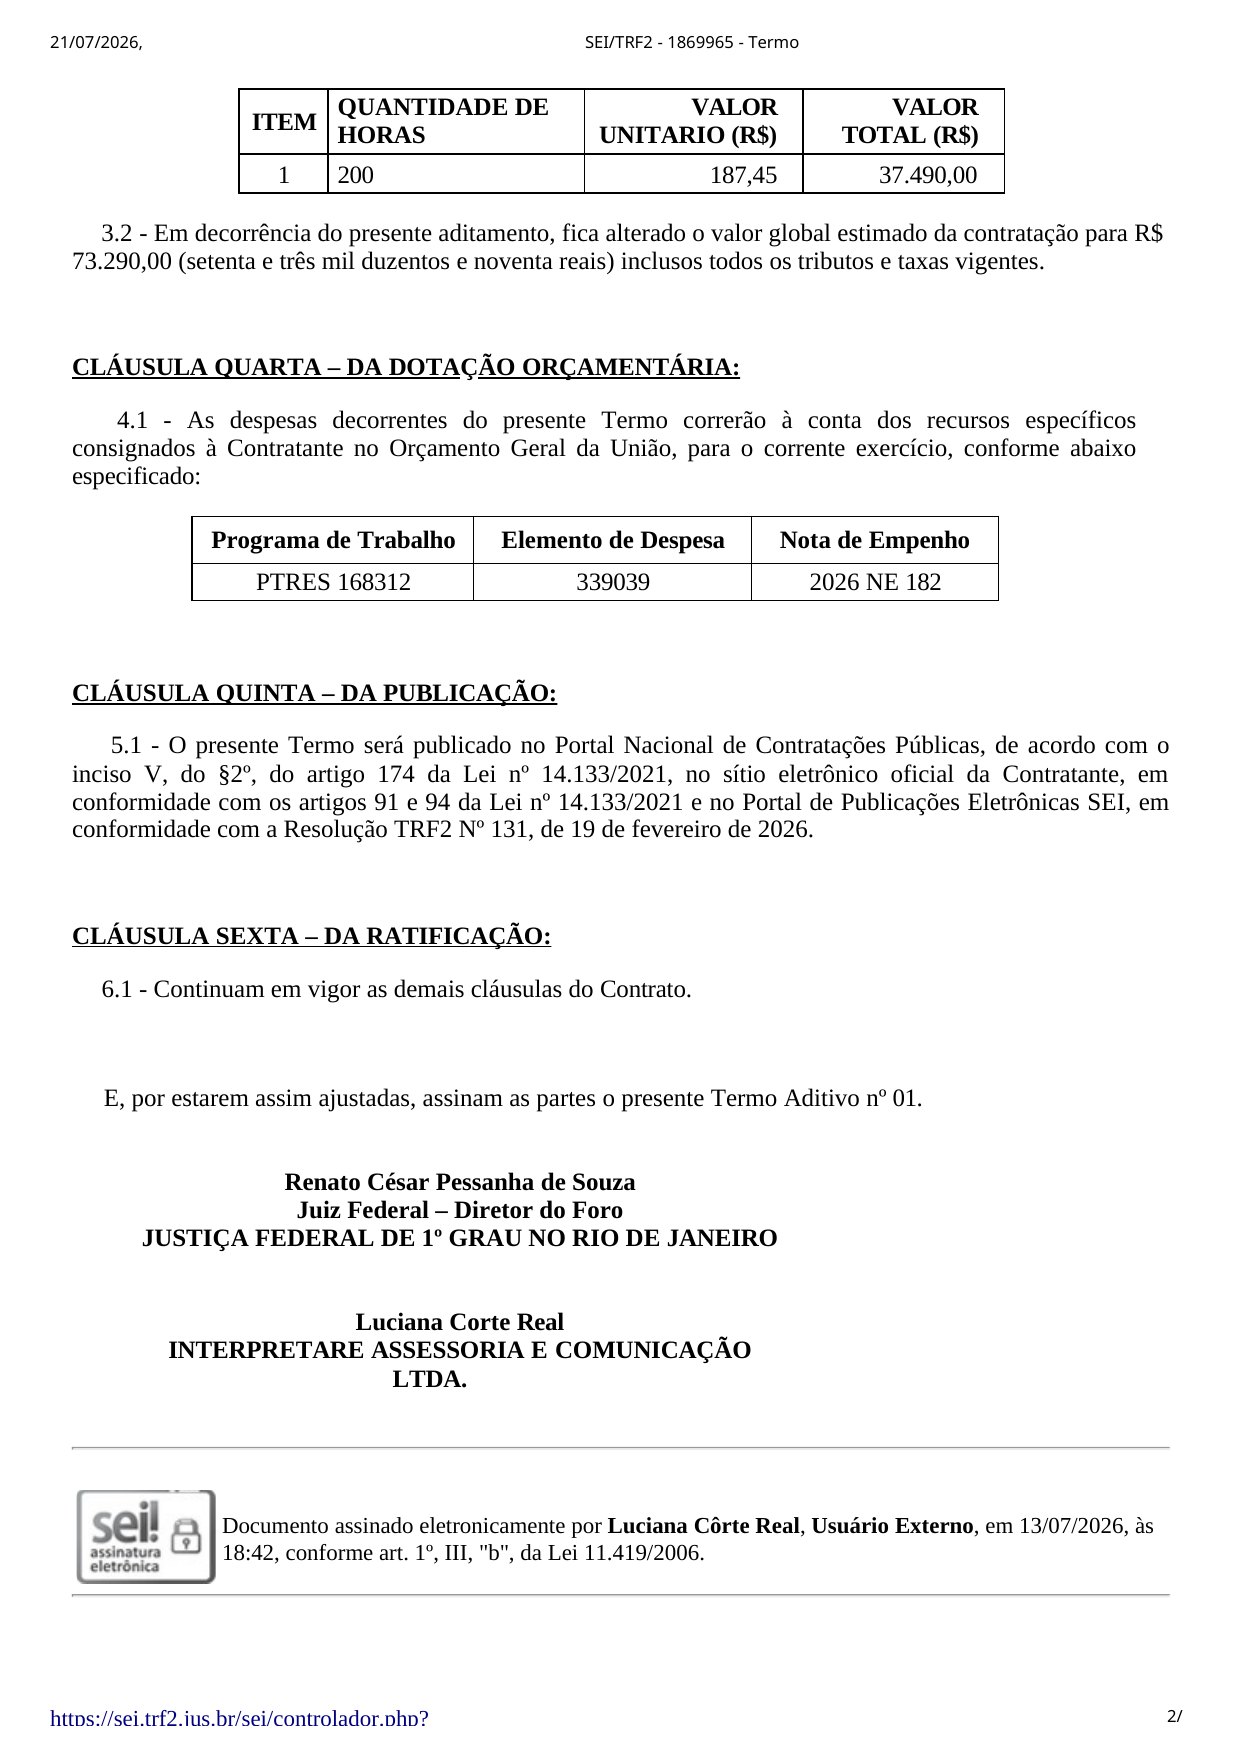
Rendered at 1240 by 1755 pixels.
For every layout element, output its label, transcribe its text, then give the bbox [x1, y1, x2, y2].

table_cell PTRES 168312 [193, 564, 473, 600]
table_cell 339039 [474, 564, 751, 600]
table_header Elemento de Despesa [474, 517, 751, 562]
text Documento assinado eletronicamente por Luciana Côrte Real, Usuário Externo, em 13/07/2026, às 18:42, conforme art. 1º, III, "b", da Lei 11.419/2006. [222, 1512, 1181, 1565]
subtitle CLÁUSULA QUARTA – DA DOTAÇÃO ORÇAMENTÁRIA: [72, 352, 1181, 381]
text 4.1 - As despesas decorrentes do presente Termo correrão à conta dos recursos específicos consignados à Contratante no Orçamento Geral da União, para o corrente exercício, conforme abaixo especificado: [72, 406, 1137, 489]
table_header VALOR TOTAL (R$) [804, 90, 1004, 153]
table_cell 37.490,00 [804, 155, 1004, 192]
subtitle CLÁUSULA SEXTA – DA RATIFICAÇÃO: [72, 921, 1181, 949]
table_header ITEM [240, 90, 327, 153]
text Renato César Pessanha de Souza Juiz Federal – Diretor do Foro [266, 1168, 653, 1224]
text JUSTIÇA FEDERAL DE 1º GRAU NO RIO DE JANEIRO [59, 1224, 861, 1252]
text 6.1 - Continuam em vigor as demais cláusulas do Contrato. [101, 974, 1181, 1003]
table_header Nota de Empenho [752, 517, 998, 562]
table_header VALOR UNITARIO (R$) [585, 90, 802, 153]
table_header QUANTIDADE DE HORAS [329, 90, 584, 153]
text E, por estarem assim ajustadas, assinam as partes o presente Termo Aditivo nº 01. [104, 1083, 1181, 1112]
list - Em decorrência do presente aditamento, fica alterado o valor global estimado da contratação para R$ 73.290,00 (setenta e três mil duzentos e noventa reais) inclusos todos os tributos e taxas vigentes. [72, 219, 1181, 275]
subtitle INTERPRETARE ASSESSORIA E COMUNICAÇÃO [59, 1336, 861, 1364]
table_cell 2026 NE 182 [752, 564, 998, 600]
text 5.1 - O presente Termo será publicado no Portal Nacional de Contratações Públicas, de acordo com o inciso V, do §2º, do artigo 174 da Lei nº 14.133/2021, no sítio eletrônico oficial da Contratante, em conformidade com os artigos 91 e 94 da Lei nº 14.133/2021 e no Portal de Publicações Eletrônicas SEI, em conformidade com a Resolução TRF2 Nº 131, de 19 de fevereiro de 2026. [72, 732, 1171, 843]
table_cell 200 [329, 155, 584, 192]
table_cell 187,45 [585, 155, 802, 192]
subtitle CLÁUSULA QUINTA – DA PUBLICAÇÃO: [72, 678, 1181, 707]
table_cell 1 [240, 155, 327, 192]
text Luciana Corte Real [59, 1308, 861, 1336]
text LTDA. [392, 1364, 1181, 1393]
table_header Programa de Trabalho [193, 517, 473, 562]
